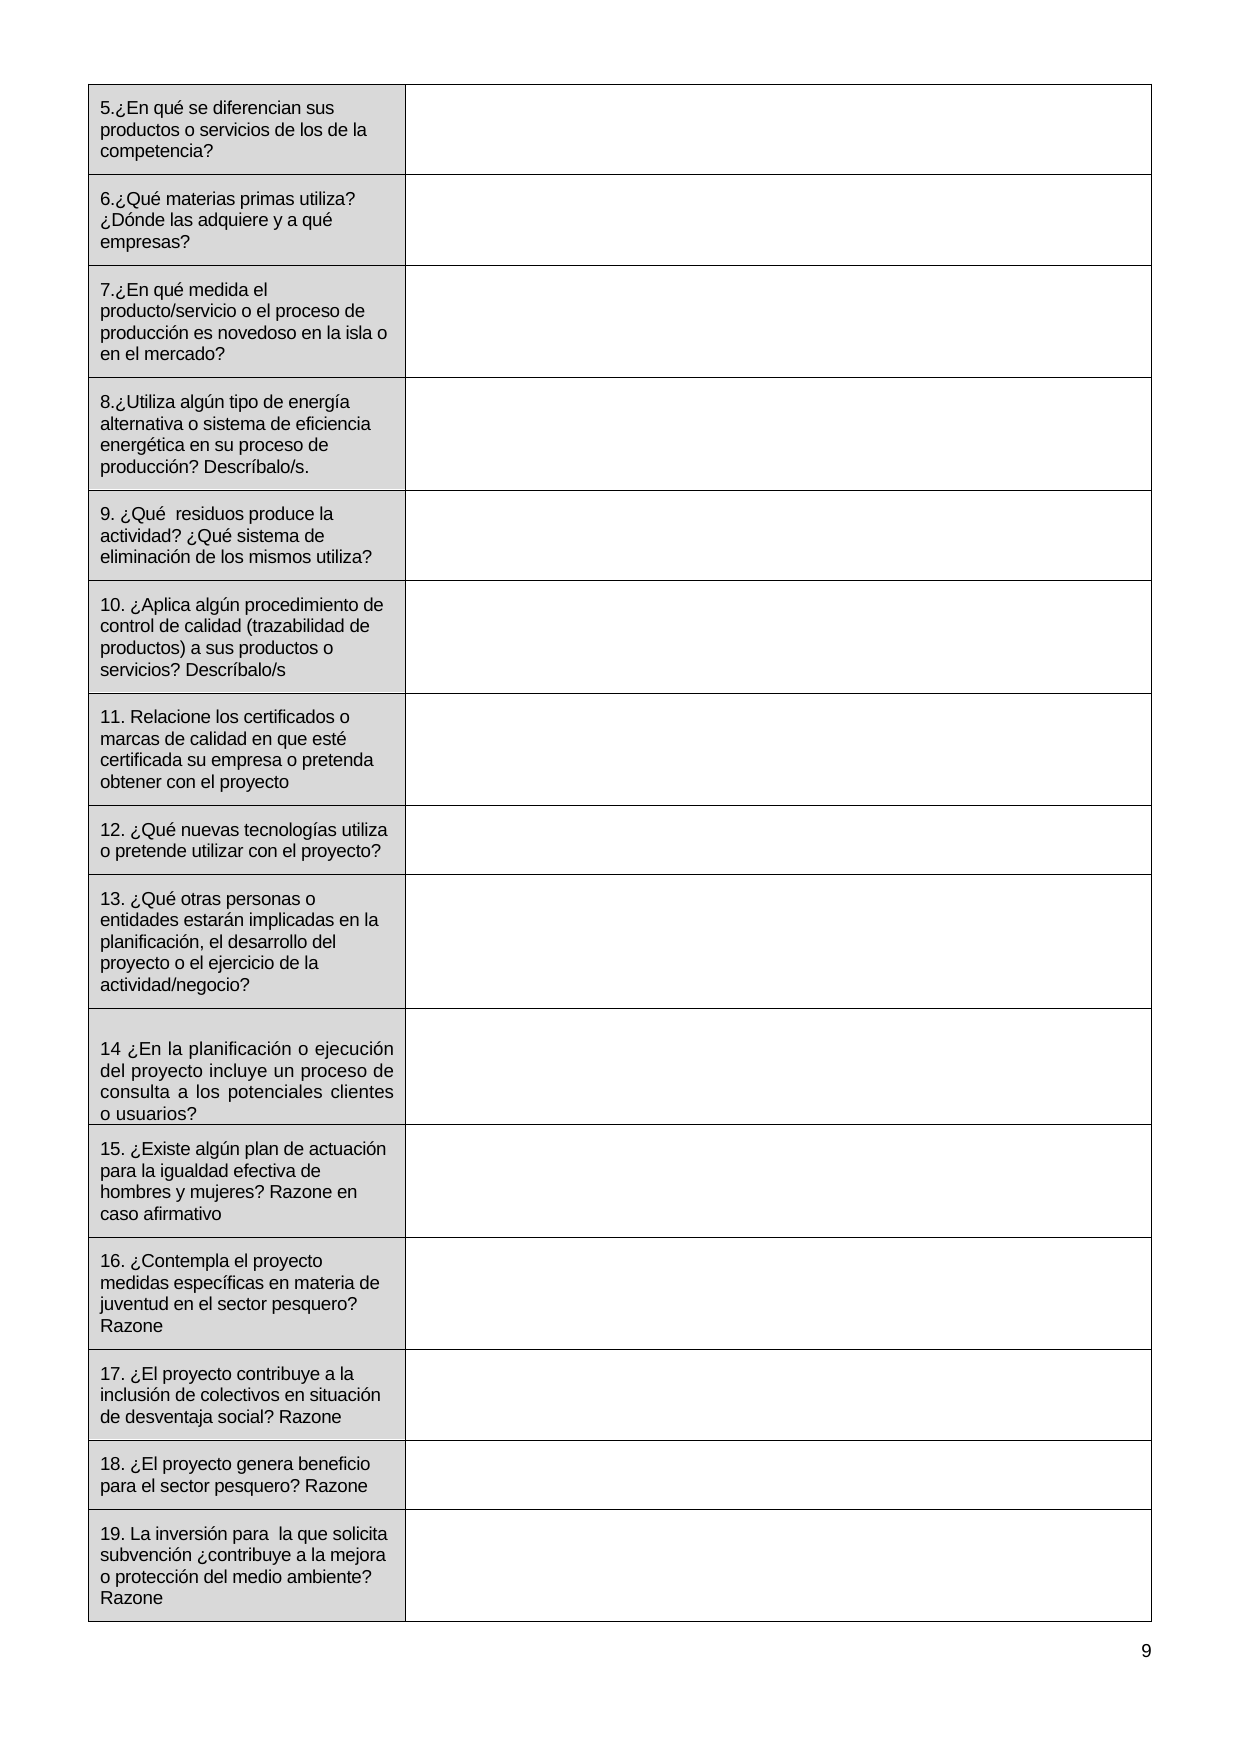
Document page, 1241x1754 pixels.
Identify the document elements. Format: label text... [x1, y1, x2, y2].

table_cell [406, 806, 1151, 874]
table_cell 18. ¿El proyecto genera beneficio para el sector pesquero? Razone [89, 1441, 405, 1509]
table_cell 7.¿En qué medida el producto/servicio o el proceso de producción es novedoso en la isla o en el mercado? [89, 266, 405, 377]
table_cell [406, 491, 1151, 580]
table_cell 14 ¿En la planificación o ejecución del proyecto incluye un proceso de consulta a los potenciales clientes o usuarios? [89, 1009, 405, 1124]
table_cell [406, 1238, 1151, 1349]
table_cell [406, 1350, 1151, 1439]
table_cell [406, 581, 1151, 692]
table_cell [406, 266, 1151, 377]
table_cell [406, 1510, 1151, 1621]
table_cell [406, 378, 1151, 489]
table_cell [406, 85, 1151, 174]
table_cell 5.¿En qué se diferencian sus productos o servicios de los de la competencia? [89, 85, 405, 174]
table_cell 15. ¿Existe algún plan de actuación para la igualdad efectiva de hombres y mujeres? Razone en caso afirmativo [89, 1125, 405, 1237]
table_cell 11. Relacione los certificados o marcas de calidad en que esté certificada su empresa o pretenda obtener con el proyecto [89, 694, 405, 805]
table_cell [406, 175, 1151, 265]
table_cell 6.¿Qué materias primas utiliza? ¿Dónde las adquiere y a qué empresas? [89, 175, 405, 265]
table_cell 16. ¿Contempla el proyecto medidas específicas en materia de juventud en el sector pesquero? Razone [89, 1238, 405, 1349]
table_cell [406, 694, 1151, 805]
table_cell 12. ¿Qué nuevas tecnologías utiliza o pretende utilizar con el proyecto? [89, 806, 405, 874]
table_cell 10. ¿Aplica algún procedimiento de control de calidad (trazabilidad de productos) a sus productos o servicios? Descríbalo/s [89, 581, 405, 692]
table_cell [406, 1009, 1151, 1124]
table_cell 13. ¿Qué otras personas o entidades estarán implicadas en la planificación, el desarrollo del proyecto o el ejercicio de la actividad/negocio? [89, 875, 405, 1008]
table_cell 17. ¿El proyecto contribuye a la inclusión de colectivos en situación de desventaja social? Razone [89, 1350, 405, 1439]
table_cell [406, 1125, 1151, 1237]
table_cell 8.¿Utiliza algún tipo de energía alternativa o sistema de eficiencia energética en su proceso de producción? Descríbalo/s. [89, 378, 405, 489]
table_cell [406, 1441, 1151, 1509]
table_cell 19. La inversión para la que solicita subvención ¿contribuye a la mejora o protección del medio ambiente? Razone [89, 1510, 405, 1621]
table_cell 9. ¿Qué residuos produce la actividad? ¿Qué sistema de eliminación de los mismos utiliza? [89, 491, 405, 580]
table_cell [406, 875, 1151, 1008]
